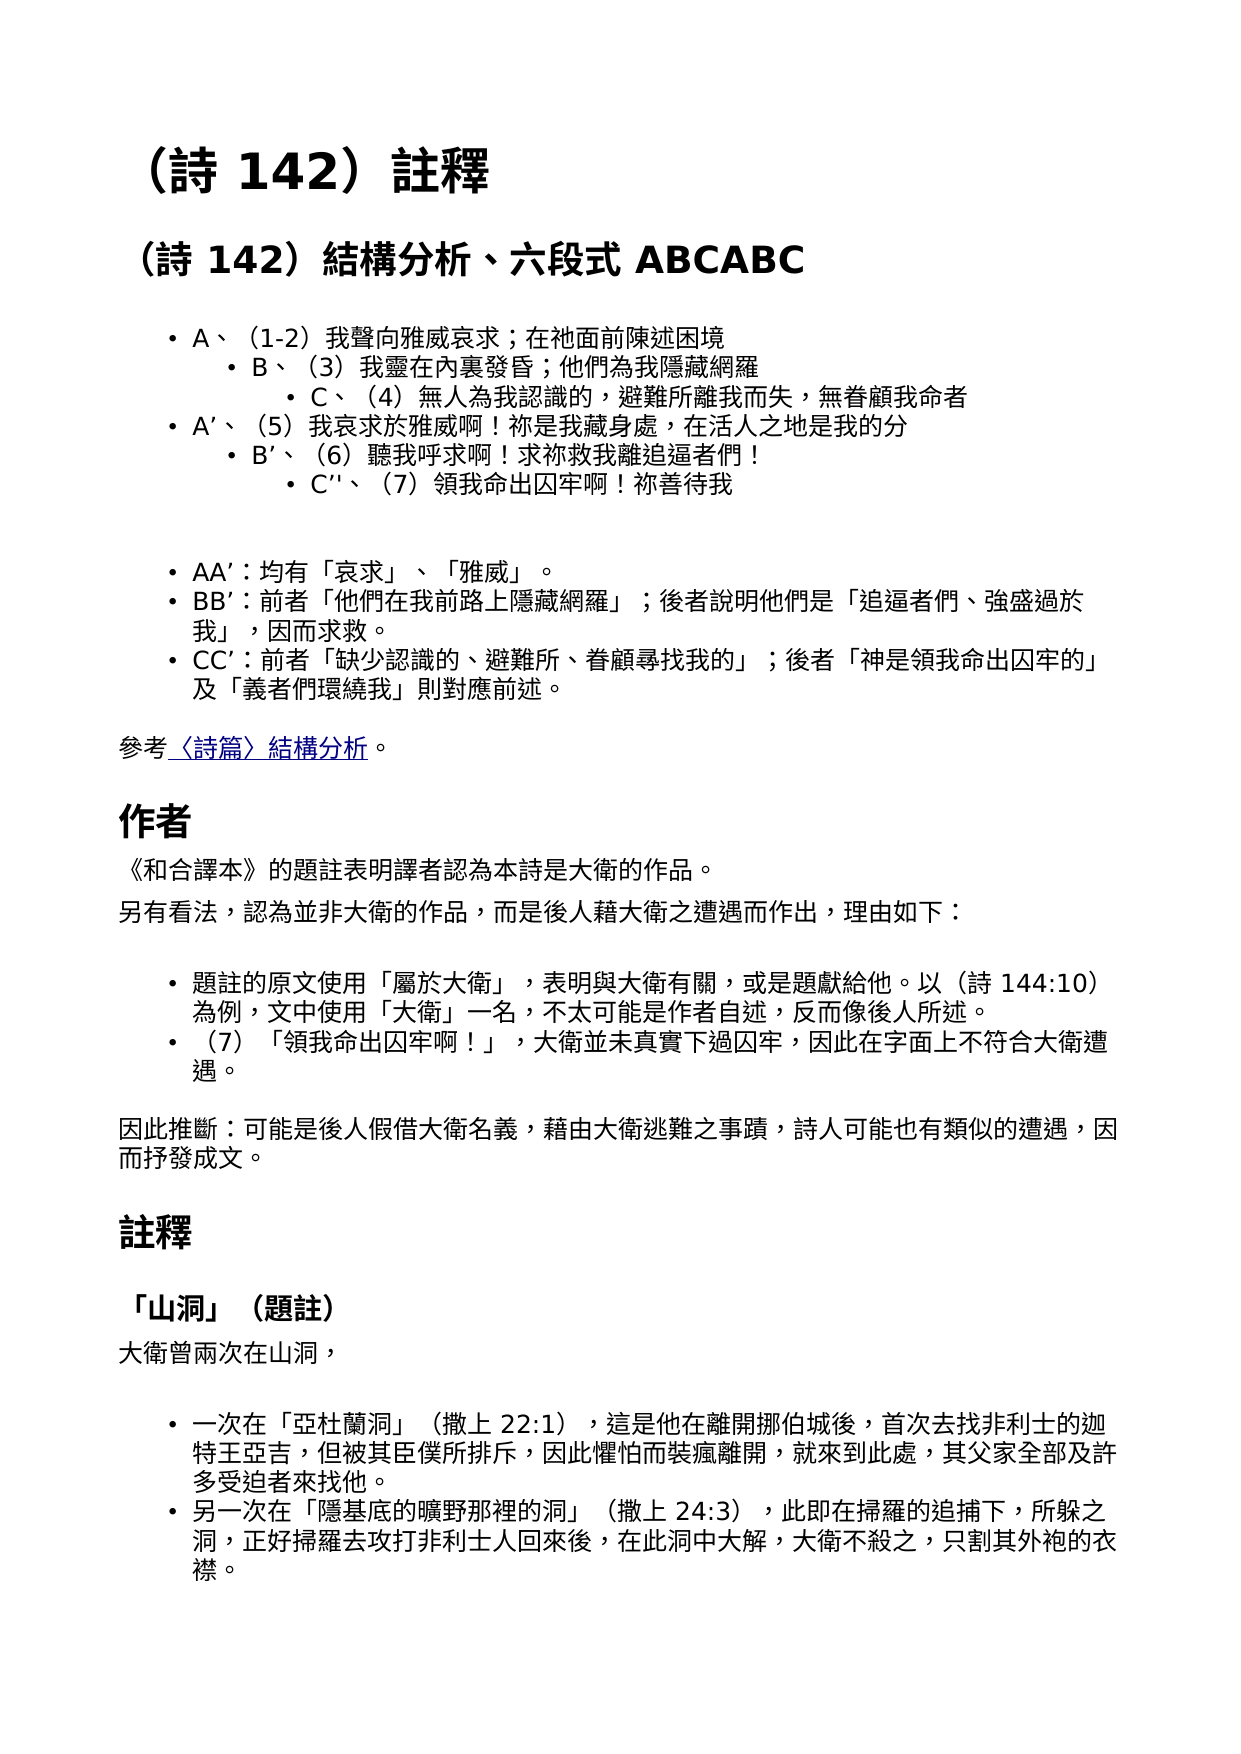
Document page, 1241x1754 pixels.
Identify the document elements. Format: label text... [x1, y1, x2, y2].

subtitle 註釋 [118, 1211, 1122, 1255]
list B’、（6）聽我呼求啊！求祢救我離追逼者們！ [236, 441, 1122, 470]
text 大衛曾兩次在山洞， [118, 1339, 1122, 1368]
list B、（3）我靈在內裏發昏；他們為我隱藏網羅 [236, 354, 1122, 383]
subtitle 「山洞」（題註） [118, 1292, 1122, 1326]
subtitle 作者 [118, 800, 1122, 844]
list 另一次在「隱基底的曠野那裡的洞」（撒上 24:3），此即在掃羅的追捕下，所躲之洞，正好掃羅去攻打非利士人回來後，在此洞中大解，大衛不殺之，只割其外袍的衣襟。 [177, 1498, 1122, 1585]
list C、（4）無人為我認識的，避難所離我而失，無眷顧我命者 [295, 383, 1122, 412]
list CC’：前者「缺少認識的、避難所、眷顧㝷找我的」；後者「神是領我命出囚牢的」及「義者們環繞我」則對應前述。 [177, 646, 1122, 704]
text 另有看法，認為並非大衛的作品，而是後人藉大衛之遭遇而作出，理由如下： [118, 898, 1122, 927]
list AA’：均有「哀求」、「雅威」。 [177, 558, 1122, 588]
text 因此推斷：可能是後人假借大衛名義，藉由大衛逃難之事蹟，詩人可能也有類似的遭遇，因而抒發成文。 [118, 1116, 1122, 1174]
list 題註的原文使用「屬於大衛」，表明與大衛有關，或是題獻給他。以（詩 144:10）為例，文中使用「大衛」一名，不太可能是作者自述，反而像後人所述。 [177, 969, 1122, 1028]
text 《和合譯本》的題註表明譯者認為本詩是大衛的作品。 [118, 857, 1122, 886]
list BB’：前者「他們在我前路上隱藏網羅」；後者說明他們是「追逼者們、強盛過於我」，因而求救。 [177, 588, 1122, 646]
list 一次在「亞杜蘭洞」（撒上 22:1），這是他在離開挪伯城後，首次去找非利士的迦特王亞吉，但被其臣僕所排斥，因此懼怕而裝瘋離開，就來到此處，其父家全部及許多受迫者來找他。 [177, 1410, 1122, 1498]
list C’'、（7）領我命出囚牢啊！祢善待我 [295, 470, 1122, 499]
list A、（1-2）我聲向雅威哀求；在祂面前陳述困境 [177, 324, 1122, 354]
subtitle （詩 142）註釋 [118, 143, 1122, 201]
text 參考〈詩篇〉結構分析。 [118, 734, 1122, 763]
list A’、（5）我哀求於雅威啊！祢是我藏身處，在活人之地是我的分 [177, 412, 1122, 441]
subtitle （詩 142）結構分析、六段式 ABCABC [118, 239, 1122, 282]
list （7）「領我命出囚牢啊！」，大衛並未真實下過囚牢，因此在字面上不符合大衛遭遇。 [177, 1028, 1122, 1086]
